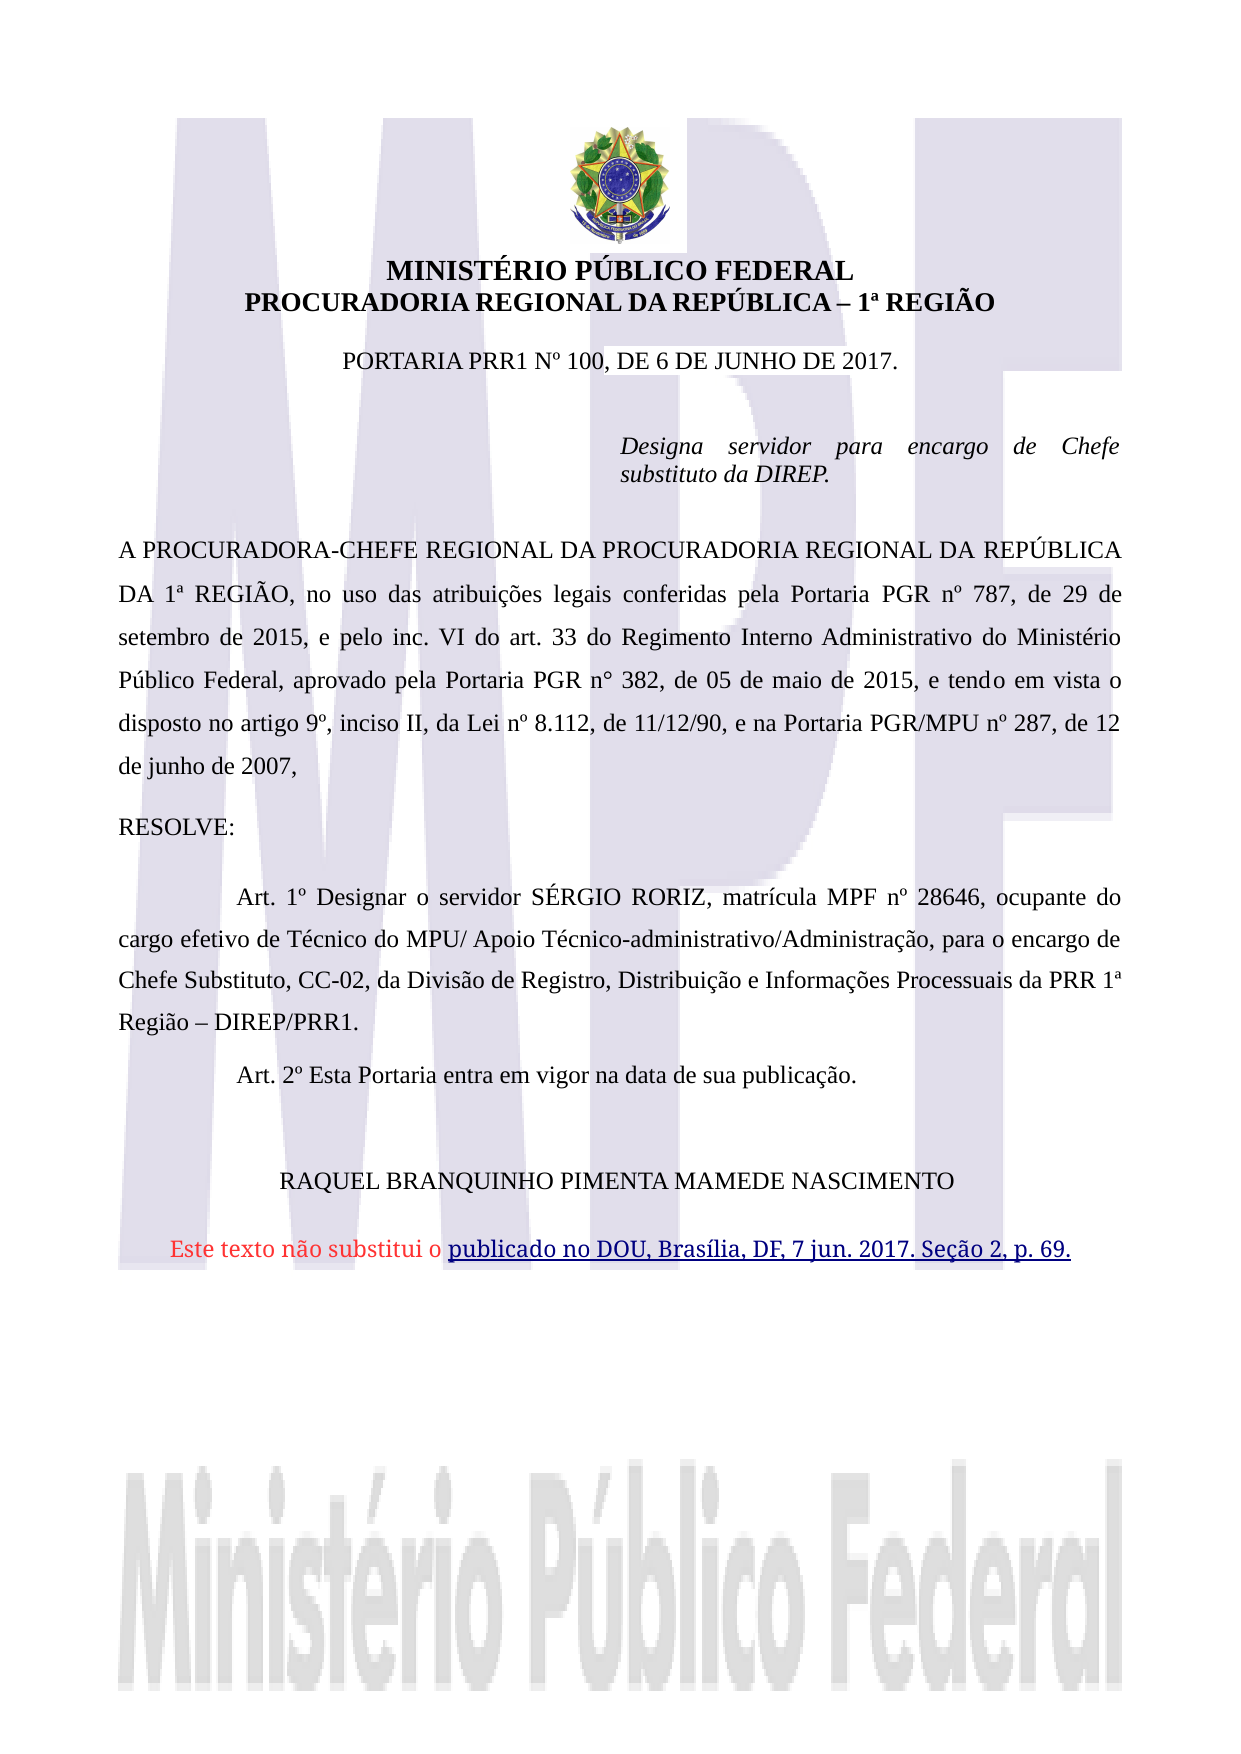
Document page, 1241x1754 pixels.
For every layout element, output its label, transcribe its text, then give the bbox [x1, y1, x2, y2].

text Designa servidor para encargo de Chefe substituto da DIREP. [620, 431, 1122, 488]
text Este texto não substitui o publicado no DOU, Brasília, DF, 7 jun. 2017. Seção 2, p. 69. [118, 1233, 1122, 1264]
picture [118, 841, 1122, 873]
picture [118, 118, 554, 253]
text A PROCURADORA-CHEFE REGIONAL DA PROCURADORIA REGIONAL DA REPÚBLICA DA 1ª REGIÃO, no uso das atribuições legais conferidas pela Portaria PGR nº 787, de 29 de setembro de 2015, e pelo inc. VI do art. 33 do Regimento Interno Administrativo do Ministério Público Federal, aprovado pela Portaria PGR n° 382, de 05 de maio de 2015, e tendo em vista o disposto no artigo 9º, inciso II, da Lei nº 8.112, de 11/12/90, e na Portaria PGR/MPU nº 287, de 12 de junho de 2007, [118, 536, 1122, 780]
text Art. 1º Designar o servidor SÉRGIO RORIZ, matrícula MPF nº 28646, ocupante do cargo efetivo de Técnico do MPU/ Apoio Técnico-administrativo/Administração, para o encargo de Chefe Substituto, CC-02, da Divisão de Registro, Distribuição e Informações Processuais da PRR 1ª Região – DIREP/PRR1. [118, 873, 1122, 1038]
picture [118, 1038, 1122, 1050]
text Art. 2º Esta Portaria entra em vigor na data de sua publicação. [118, 1050, 1122, 1091]
text RESOLVE: [118, 812, 1122, 841]
picture [118, 375, 1122, 536]
picture [118, 1091, 1122, 1157]
text PORTARIA PRR1 Nº 100, DE 6 DE JUNHO DE 2017. [118, 346, 1122, 375]
picture [118, 1198, 1122, 1233]
picture [118, 780, 1122, 812]
picture [118, 1264, 1122, 1691]
picture [118, 317, 1122, 346]
text MINISTÉRIO PÚBLICO FEDERAL [118, 253, 1122, 286]
text RAQUEL BRANQUINHO PIMENTA MAMEDE NASCIMENTO [118, 1157, 1122, 1198]
picture [687, 118, 1122, 253]
text PROCURADORIA REGIONAL DA REPÚBLICA – 1ª REGIÃO [118, 286, 1122, 317]
